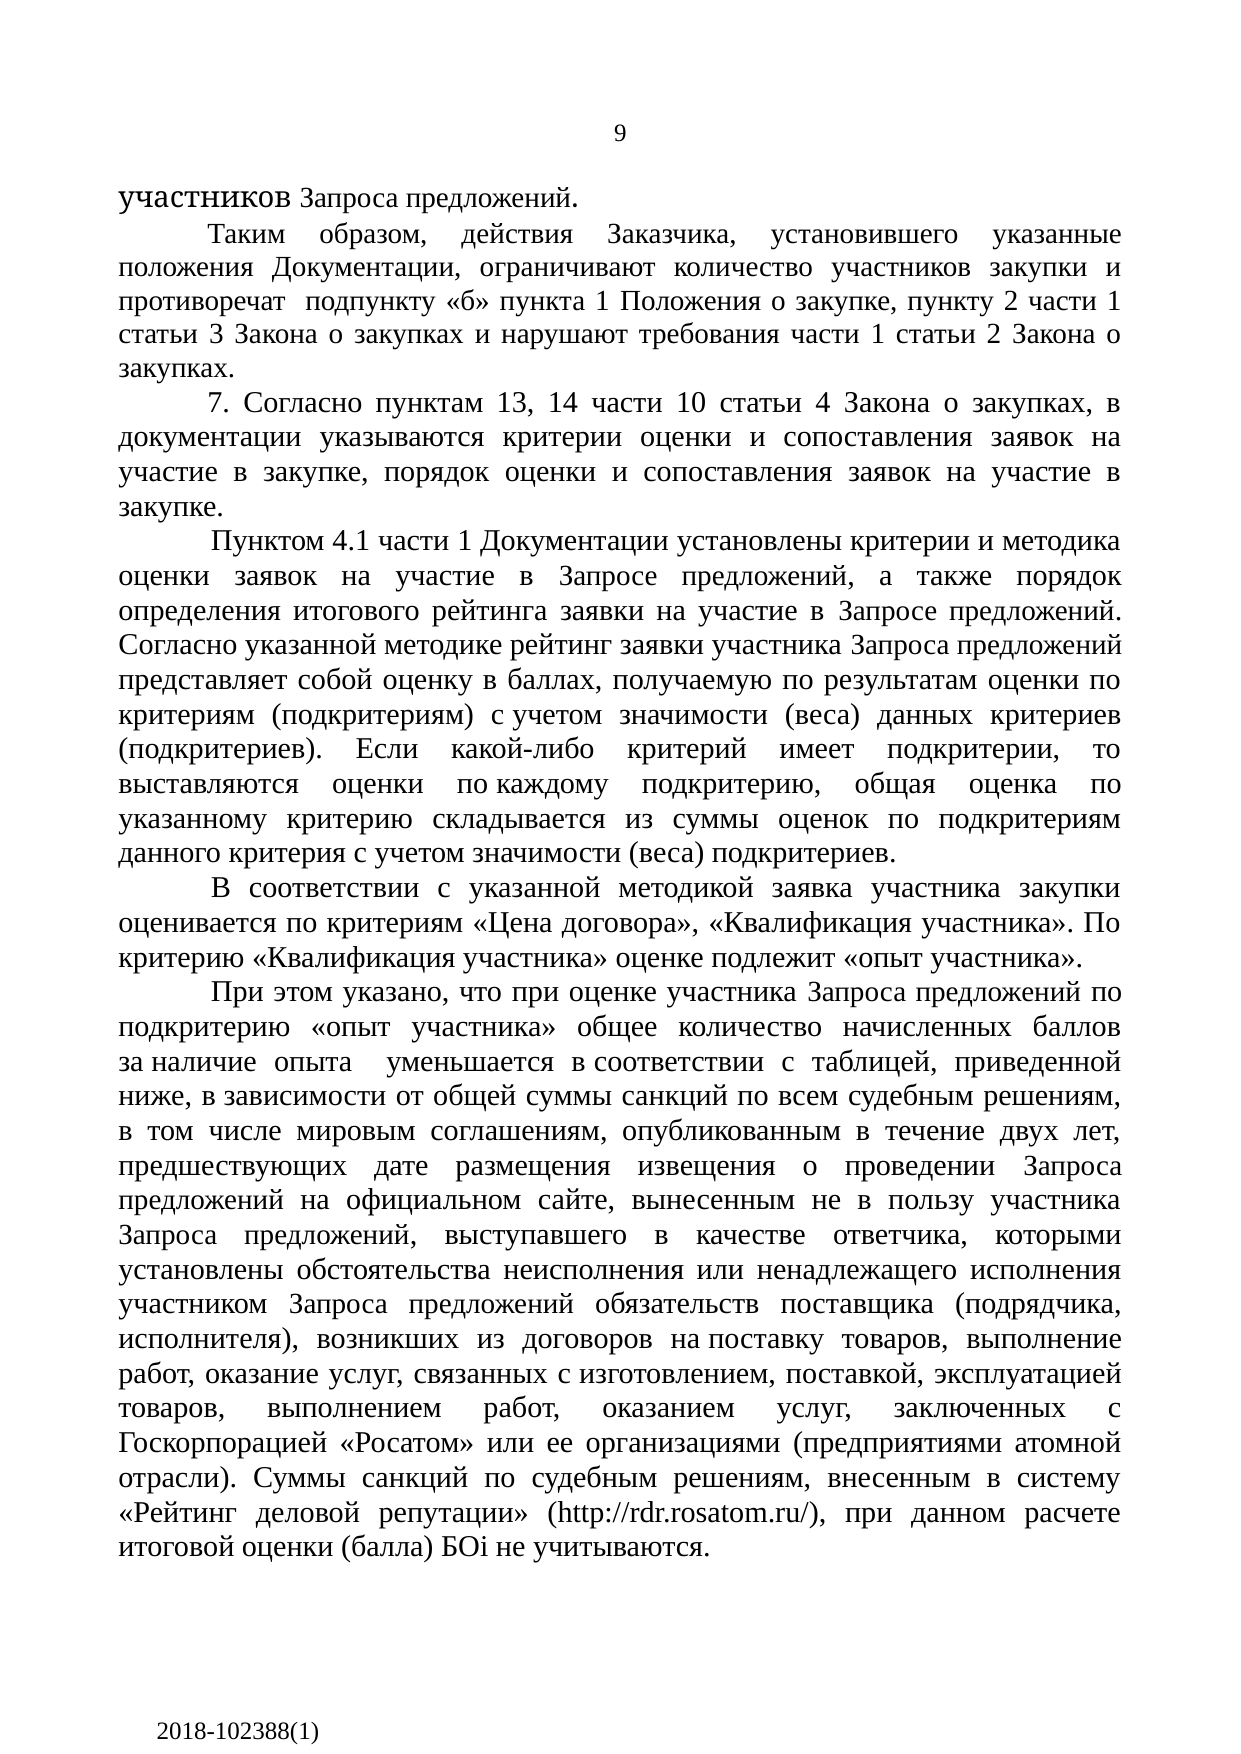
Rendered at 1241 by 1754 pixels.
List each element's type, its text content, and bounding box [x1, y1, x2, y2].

text При этом указано, что при оценке участника Запроса предложений по подкритерию «опыт участника» общее количество начисленных баллов за наличие опыта уменьшается в соответствии с таблицей, приведенной ниже, в зависимости от общей суммы санкций по всем судебным решениям, в том числе мировым соглашениям, опубликованным в течение двух лет, предшествующих дате размещения извещения о проведении Запроса предложений на официальном сайте, вынесенным не в пользу участника Запроса предложений, выступавшего в качестве ответчика, которыми установлены обстоятельства неисполнения или ненадлежащего исполнения участником Запроса предложений обязательств поставщика (подрядчика, исполнителя), возникших из договоров на поставку товаров, выполнение работ, оказание услуг, связанных с изготовлением, поставкой, эксплуатацией товаров, выполнением работ, оказанием услуг, заключенных с Госкорпорацией «Росатом» или ее организациями (предприятиями атомной отрасли). Суммы санкций по судебным решениям, внесенным в систему «Рейтинг деловой репутации» (http://rdr.rosatom.ru/), при данном расчете итоговой оценки (балла) БОi не учитываются. [118, 973, 1122, 1563]
text 7. Согласно пунктам 13, 14 части 10 статьи 4 Закона о закупках, в документации указываются критерии оценки и сопоставления заявок на участие в закупке, порядок оценки и сопоставления заявок на участие в закупке. [118, 384, 1122, 522]
text Таким образом, действия Заказчика, установившего указанные положения Документации, ограничивают количество участников закупки и противоречат подпункту «б» пункта 1 Положения о закупке, пункту 2 части 1 статьи 3 Закона о закупках и нарушают требования части 1 статьи 2 Закона о закупках. [118, 216, 1122, 384]
text В соответствии с указанной методикой заявка участника закупки оценивается по критериям «Цена договора», «Квалификация участника». По критерию «Квалификация участника» оценке подлежит «опыт участника». [118, 869, 1122, 973]
text Пунктом 4.1 части 1 Документации установлены критерии и методика оценки заявок на участие в Запросе предложений, а также порядок определения итогового рейтинга заявки на участие в Запросе предложений. Согласно указанной методике рейтинг заявки участника Запроса предложений представляет собой оценку в баллах, получаемую по результатам оценки по критериям (подкритериям) с учетом значимости (веса) данных критериев (подкритериев). Если какой-либо критерий имеет подкритерии, то выставляются оценки по каждому подкритерию, общая оценка по указанному критерию складывается из суммы оценок по подкритериям данного критерия с учетом значимости (веса) подкритериев. [118, 522, 1122, 869]
text участников Запроса предложений. [118, 176, 1122, 216]
